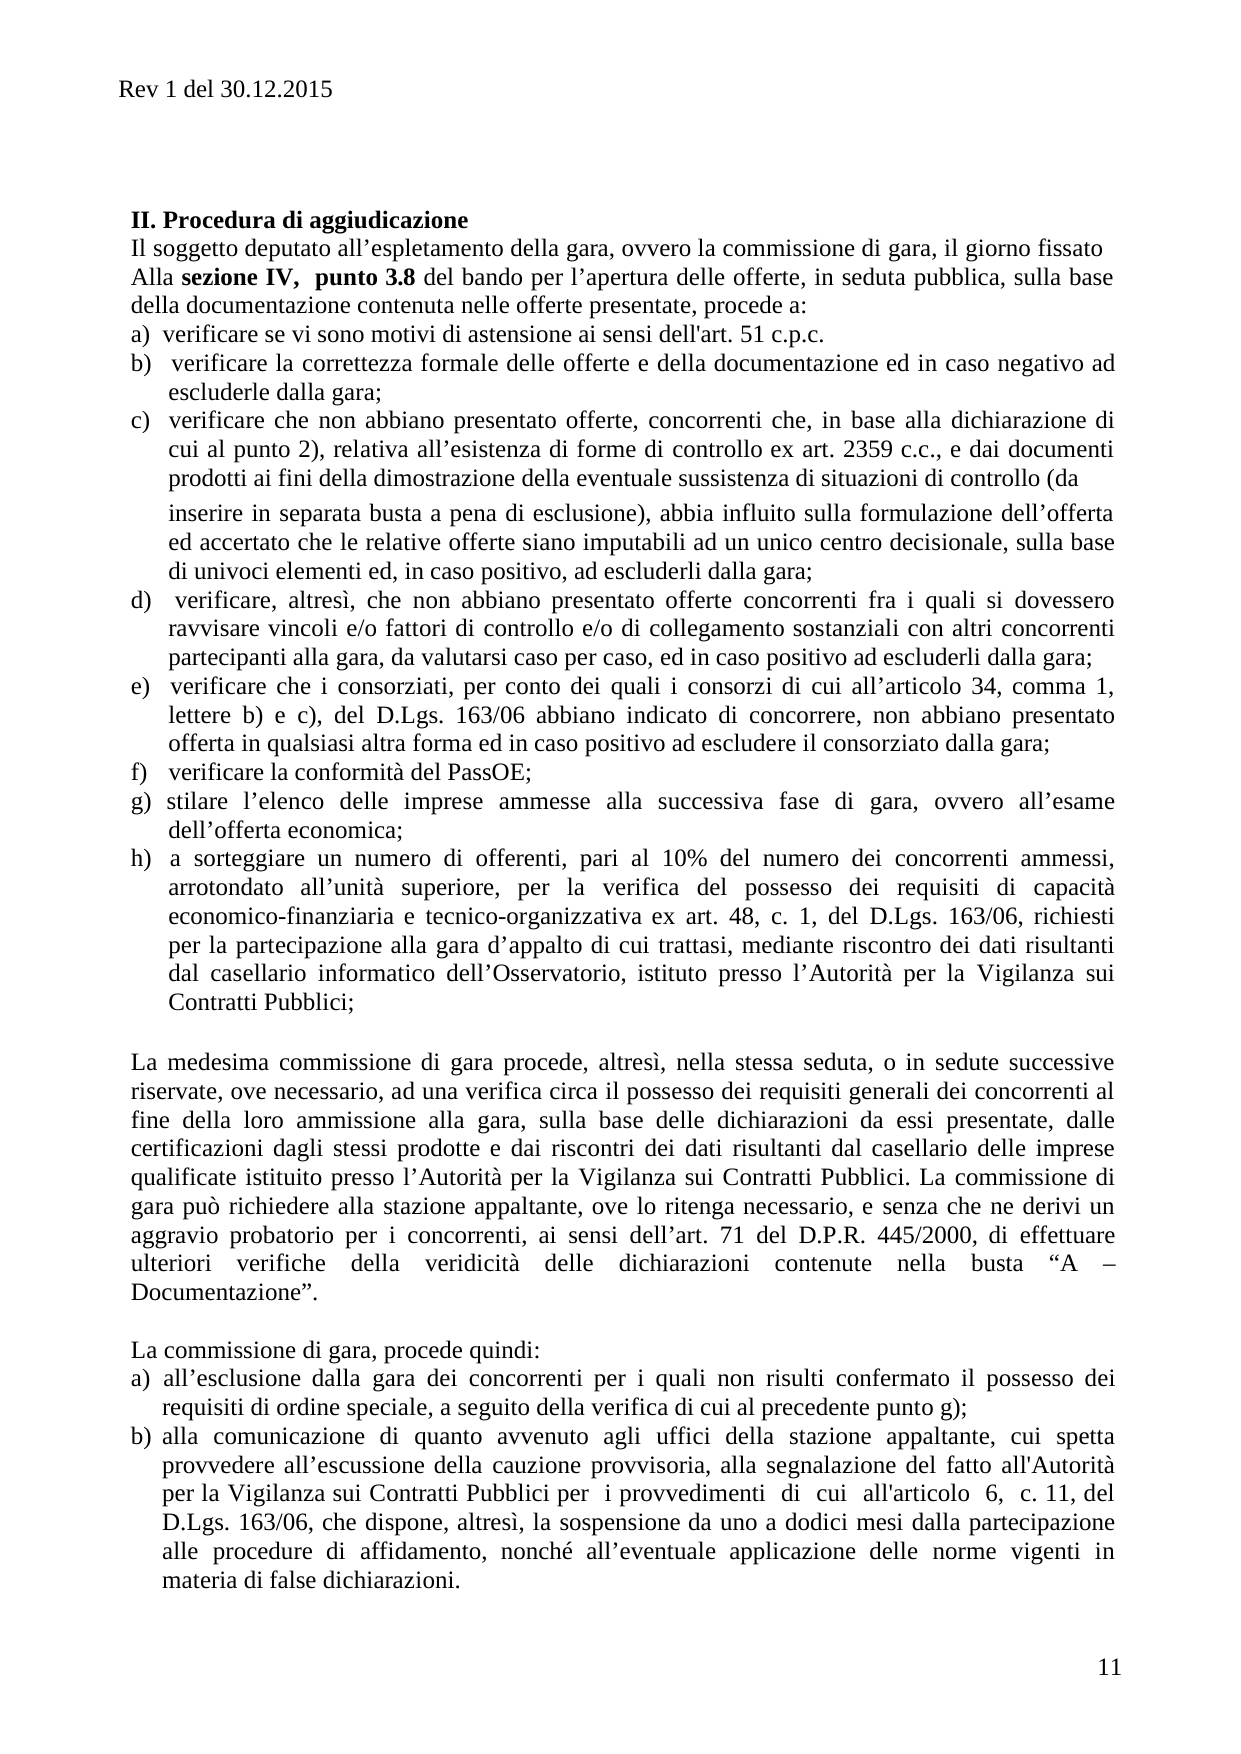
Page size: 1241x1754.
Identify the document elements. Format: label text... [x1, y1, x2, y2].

text II. Procedura di aggiudicazione [131, 205, 479, 234]
text b) verificare la correttezza formale delle offerte e della documentazione ed in caso negativo ad escluderle dalla gara; [131, 348, 1115, 406]
text g) stilare l’elenco delle imprese ammesse alla successiva fase di gara, ovvero all’esame dell’offerta economica; [131, 786, 1115, 843]
text La commissione di gara, procede quindi: [131, 1335, 550, 1363]
text a) verificare se vi sono motivi di astensione ai sensi dell'art. 51 c.p.c. [131, 319, 1114, 348]
text h) a sorteggiare un numero di offerenti, pari al 10% del numero dei concorrenti ammessi, arrotondato all’unità superiore, per la verifica del possesso dei requisiti di capacità economico-finanziaria e tecnico-organizzativa ex art. 48, c. 1, del D.Lgs. 163/06, richiesti per la partecipazione alla gara d’appalto di cui trattasi, mediante riscontro dei dati risultanti dal casellario informatico dell’Osservatorio, istituto presso l’Autorità per la Vigilanza sui Contratti Pubblici; [131, 843, 1115, 1016]
text f) verificare la conformità del PassOE; [131, 757, 1115, 786]
text La medesima commissione di gara procede, altresì, nella stessa seduta, o in sedute successive riservate, ove necessario, ad una verifica circa il possesso dei requisiti generali dei concorrenti al fine della loro ammissione alla gara, sulla base delle dichiarazioni da essi presentate, dalle certificazioni dagli stessi prodotte e dai riscontri dei dati risultanti dal casellario delle imprese qualificate istituito presso l’Autorità per la Vigilanza sui Contratti Pubblici. La commissione di gara può richiedere alla stazione appaltante, ove lo ritenga necessario, e senza che ne derivi un aggravio probatorio per i concorrenti, ai sensi dell’art. 71 del D.P.R. 445/2000, di effettuare ulteriori verifiche della veridicità delle dichiarazioni contenute nella busta “A – Documentazione”. [131, 1047, 1115, 1306]
text e) verificare che i consorziati, per conto dei quali i consorzi di cui all’articolo 34, comma 1, lettere b) e c), del D.Lgs. 163/06 abbiano indicato di concorrere, non abbiano presentato offerta in qualsiasi altra forma ed in caso positivo ad escludere il consorziato dalla gara; [131, 671, 1115, 757]
text a) all’esclusione dalla gara dei concorrenti per i quali non risulti confermato il possesso dei requisiti di ordine speciale, a seguito della verifica di cui al precedente punto g); [131, 1363, 1115, 1421]
text b) alla comunicazione di quanto avvenuto agli uffici della stazione appaltante, cui spetta provvedere all’escussione della cauzione provvisoria, alla segnalazione del fatto all'Autorità per la Vigilanza sui Contratti Pubblici per i provvedimenti di cui all'articolo 6, c. 11, del D.Lgs. 163/06, che dispone, altresì, la sospensione da uno a dodici mesi dalla partecipazione alle procedure di affidamento, nonché all’eventuale applicazione delle norme vigenti in materia di false dichiarazioni. [131, 1421, 1115, 1593]
text d) verificare, altresì, che non abbiano presentato offerte concorrenti fra i quali si dovessero ravvisare vincoli e/o fattori di controllo e/o di collegamento sostanziali con altri concorrenti partecipanti alla gara, da valutarsi caso per caso, ed in caso positivo ad escluderli dalla gara; [131, 585, 1115, 671]
text c) verificare che non abbiano presentato offerte, concorrenti che, in base alla dichiarazione di cui al punto 2), relativa all’esistenza di forme di controllo ex art. 2359 c.c., e dai documenti prodotti ai fini della dimostrazione della eventuale sussistenza di situazioni di controllo (da [131, 406, 1115, 492]
text inserire in separata busta a pena di esclusione), abbia influito sulla formulazione dell’offerta ed accertato che le relative offerte siano imputabili ad un unico centro decisionale, sulla base di univoci elementi ed, in caso positivo, ad escluderli dalla gara; [168, 498, 1115, 585]
text Il soggetto deputato all’espletamento della gara, ovvero la commissione di gara, il giorno fissato [131, 234, 1114, 262]
text Alla sezione IV, punto 3.8 del bando per l’apertura delle offerte, in seduta pubblica, sulla base della documentazione contenuta nelle offerte presentate, procede a: [131, 262, 1114, 319]
